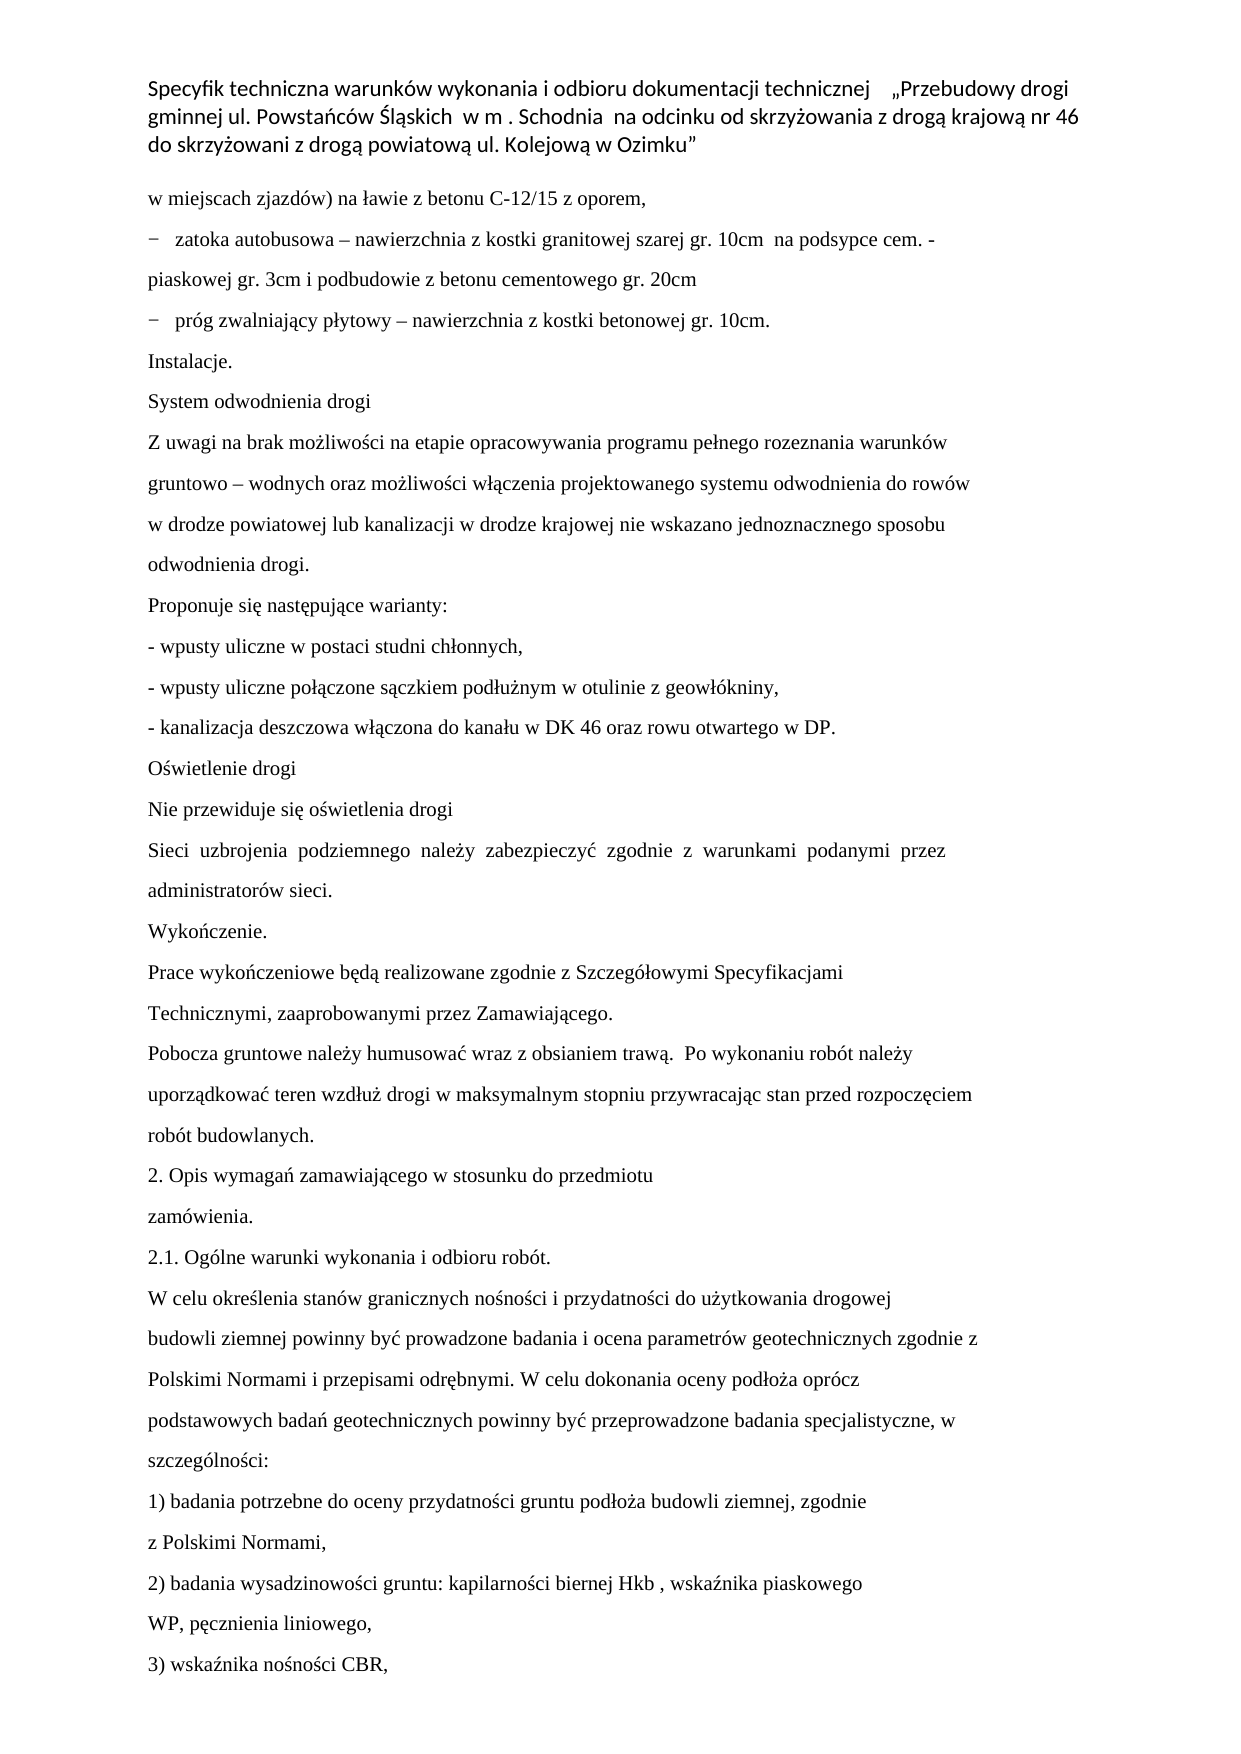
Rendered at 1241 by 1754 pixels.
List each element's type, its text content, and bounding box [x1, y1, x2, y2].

text 2.1. Ogólne warunki wykonania i odbioru robót. [148, 1245, 1093, 1269]
text w miejscach zjazdów) na ławie z betonu C-12/15 z oporem, [148, 186, 1093, 210]
text robót budowlanych. [148, 1123, 1093, 1147]
text administratorów sieci. [148, 878, 1093, 902]
text Pobocza gruntowe należy humusować wraz z obsianiem trawą. Po wykonaniu robót należy [148, 1041, 1093, 1065]
text 1) badania potrzebne do oceny przydatności gruntu podłoża budowli ziemnej, zgodnie [148, 1489, 1093, 1513]
text System odwodnienia drogi [148, 389, 1093, 413]
text podstawowych badań geotechnicznych powinny być przeprowadzone badania specjalistyczne, w [148, 1408, 1093, 1432]
text - kanalizacja deszczowa włączona do kanału w DK 46 oraz rowu otwartego w DP. [148, 715, 1093, 739]
text - wpusty uliczne w postaci studni chłonnych, [148, 634, 1093, 658]
text z Polskimi Normami, [148, 1530, 1093, 1554]
text Z uwagi na brak możliwości na etapie opracowywania programu pełnego rozeznania warunków [148, 430, 1093, 454]
text budowli ziemnej powinny być prowadzone badania i ocena parametrów geotechnicznych zgodnie z [148, 1326, 1093, 1350]
text Prace wykończeniowe będą realizowane zgodnie z Szczegółowymi Specyfikacjami [148, 960, 1093, 984]
text gruntowo – wodnych oraz możliwości włączenia projektowanego systemu odwodnienia do rowów [148, 471, 1093, 495]
text − zatoka autobusowa – nawierzchnia z kostki granitowej szarej gr. 10cm na podsypce cem. - [148, 227, 1093, 251]
text Polskimi Normami i przepisami odrębnymi. W celu dokonania oceny podłoża oprócz [148, 1367, 1093, 1391]
text Instalacje. [148, 349, 1093, 373]
text odwodnienia drogi. [148, 552, 1093, 576]
text Nie przewiduje się oświetlenia drogi [148, 797, 1093, 821]
text piaskowej gr. 3cm i podbudowie z betonu cementowego gr. 20cm [148, 267, 1093, 291]
text Technicznymi, zaaprobowanymi przez Zamawiającego. [148, 1000, 1093, 1024]
text Oświetlenie drogi [148, 756, 1093, 780]
text 3) wskaźnika nośności CBR, [148, 1652, 1093, 1676]
text Wykończenie. [148, 919, 1093, 943]
text Proponuje się następujące warianty: [148, 593, 1093, 617]
text 2) badania wysadzinowości gruntu: kapilarności biernej Hkb , wskaźnika piaskowego [148, 1571, 1093, 1595]
text W celu określenia stanów granicznych nośności i przydatności do użytkowania drogowej [148, 1286, 1093, 1309]
text - wpusty uliczne połączone sączkiem podłużnym w otulinie z geowłókniny, [148, 674, 1093, 699]
text WP, pęcznienia liniowego, [148, 1611, 1093, 1635]
text zamówienia. [148, 1204, 1093, 1228]
text 2. Opis wymagań zamawiającego w stosunku do przedmiotu [148, 1163, 1093, 1187]
text uporządkować teren wzdłuż drogi w maksymalnym stopniu przywracając stan przed rozpoczęciem [148, 1082, 1093, 1106]
text − próg zwalniający płytowy – nawierzchnia z kostki betonowej gr. 10cm. [148, 308, 1093, 332]
text Sieci uzbrojenia podziemnego należy zabezpieczyć zgodnie z warunkami podanymi przez [148, 837, 1093, 862]
text szczególności: [148, 1448, 1093, 1472]
text w drodze powiatowej lub kanalizacji w drodze krajowej nie wskazano jednoznacznego sposobu [148, 512, 1093, 536]
